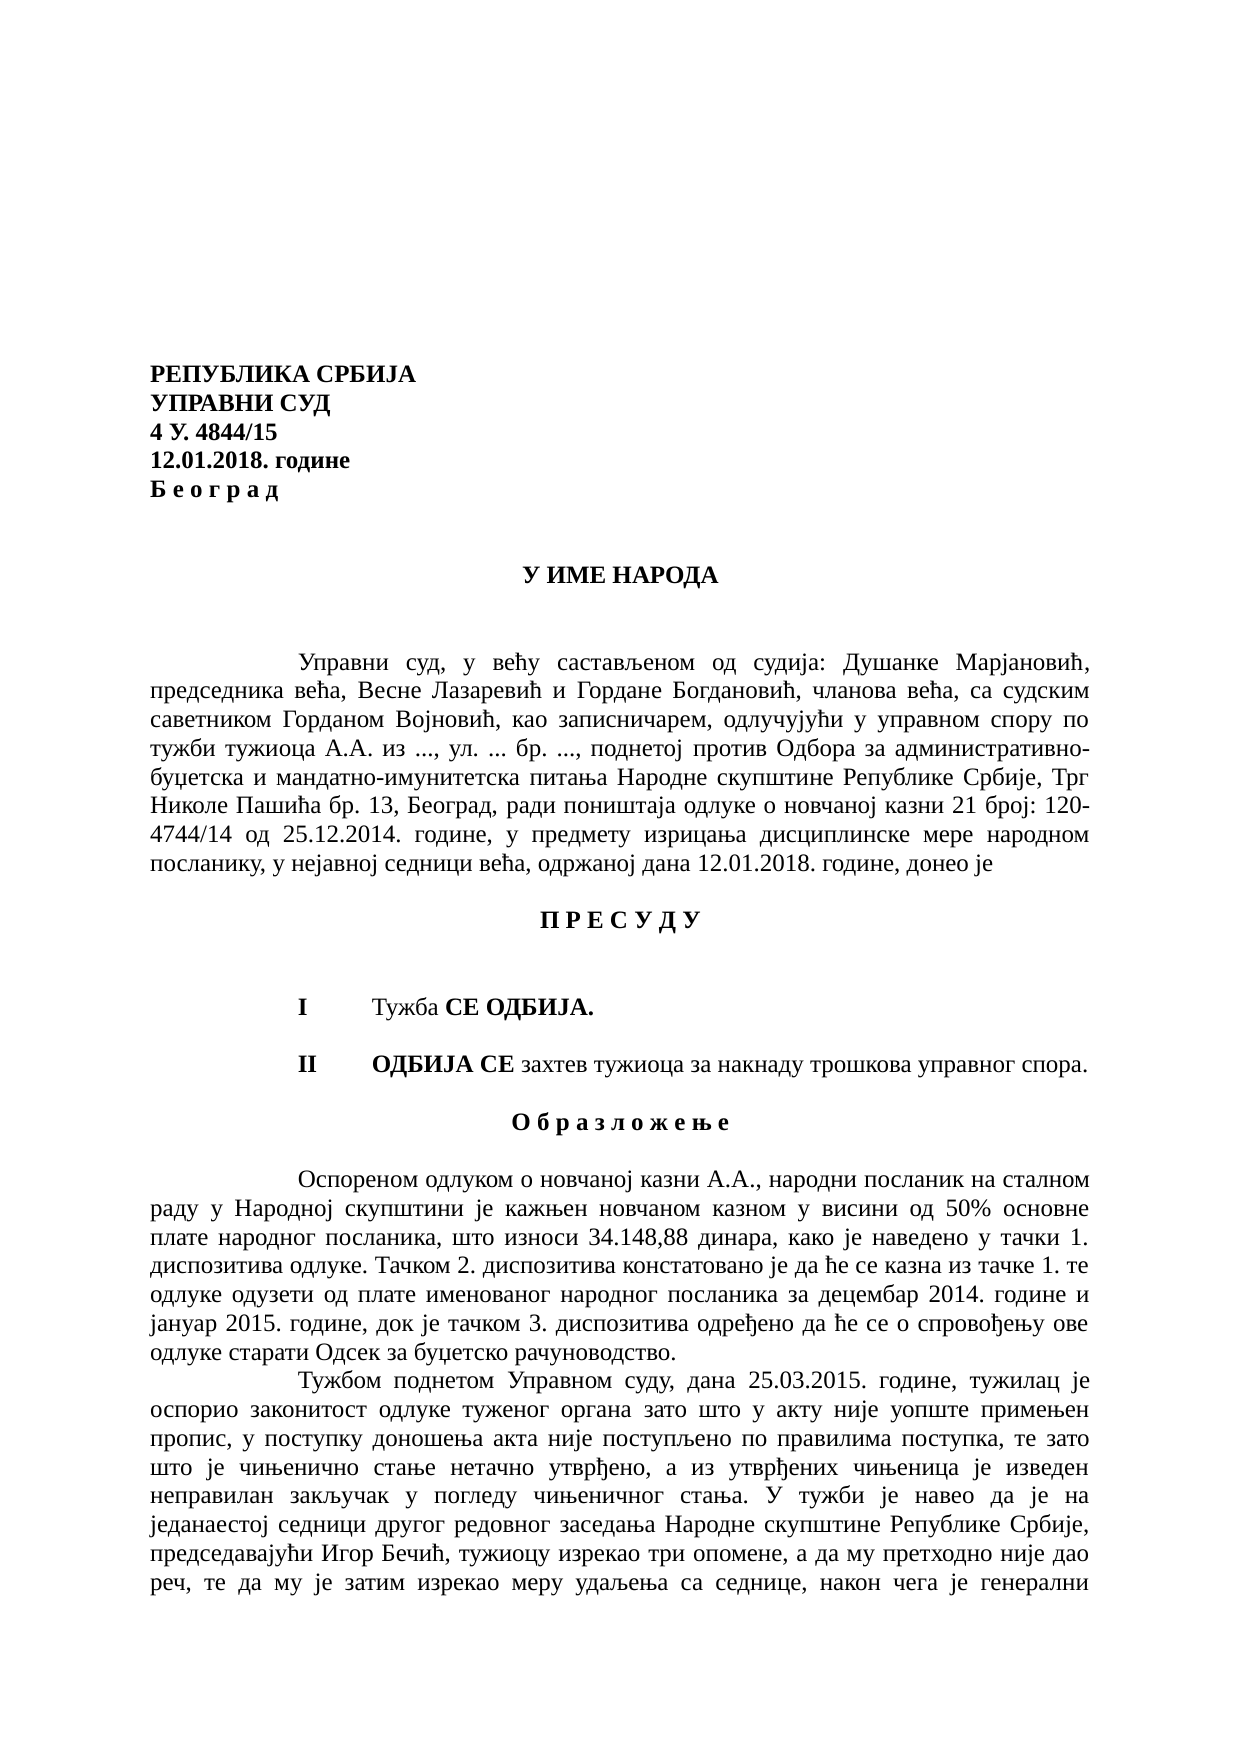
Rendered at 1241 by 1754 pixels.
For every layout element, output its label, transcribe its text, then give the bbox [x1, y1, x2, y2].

text У ИМЕ НАРОДА [150, 560, 1090, 589]
text 4 У. 4844/15 [150, 417, 1090, 445]
text УПРАВНИ СУД [150, 388, 1090, 417]
text 12.01.2018. године [150, 445, 1090, 474]
text О б р а з л о ж е њ е [150, 1107, 1090, 1135]
text I Тужба СЕ ОДБИЈА. [150, 992, 1090, 1020]
text П Р Е С У Д У [150, 905, 1090, 934]
text Тужбом поднетом Управном суду, дана 25.03.2015. године, тужилац је оспорио законитост одлуке туженог органа зато што у акту није уопште примењен пропис, у поступку доношења акта није поступљено по правилима поступка, те зато што је чињенично стање нетачно утврђено, а из утврђених чињеница је изведен неправилан закључак у погледу чињеничног стања. У тужби је навео да је на једанаестој седници другог редовног заседања Народне скупштине Републике Србије, председавајући Игор Бечић, тужиоцу изрекао три опомене, а да му претходно није дао реч, те да му је затим изрекао меру удаљења са седнице, након чега је генерални [150, 1365, 1090, 1595]
text II ОДБИЈА СЕ захтев тужиоца за накнаду трошкова управног спора. [150, 1049, 1090, 1078]
text Управни суд, у већу састављеном од судија: Душанке Марјановић, председника већа, Весне Лазаревић и Гордане Богдановић, чланова већа, са судским саветником Горданом Војновић, као записничарем, одлучујући у управном спору по тужби тужиоца А.А. из ..., ул. ... бр. ..., поднетој против Одбора за административно-буџетска и мандатно-имунитетска питања Народне скупштине Републике Србије, Трг Николе Пашића бр. 13, Београд, ради поништаја одлуке о новчаној казни 21 број: 120-4744/14 од 25.12.2014. године, у предмету изрицања дисциплинске мере народном посланику, у нејавној седници већа, одржаној дана 12.01.2018. године, донео је [150, 647, 1090, 877]
text РЕПУБЛИКА СРБИЈА [150, 148, 1090, 388]
text Б е о г р а д [150, 474, 1090, 503]
text Оспореном одлуком о новчаној казни А.А., народни посланик на сталном раду у Народној скупштини је кажњен новчаном казном у висини од 50% основне плате народног посланика, што износи 34.148,88 динара, како је наведено у тачки 1. диспозитива одлуке. Тачком 2. диспозитива констатовано је да ће се казна из тачке 1. те одлуке одузети од плате именованог народног посланика за децембар 2014. године и јануар 2015. године, док је тачком 3. диспозитива одређено да ће се о спровођењу ове одлуке старати Одсек за буџетско рачуноводство. [150, 1164, 1090, 1365]
